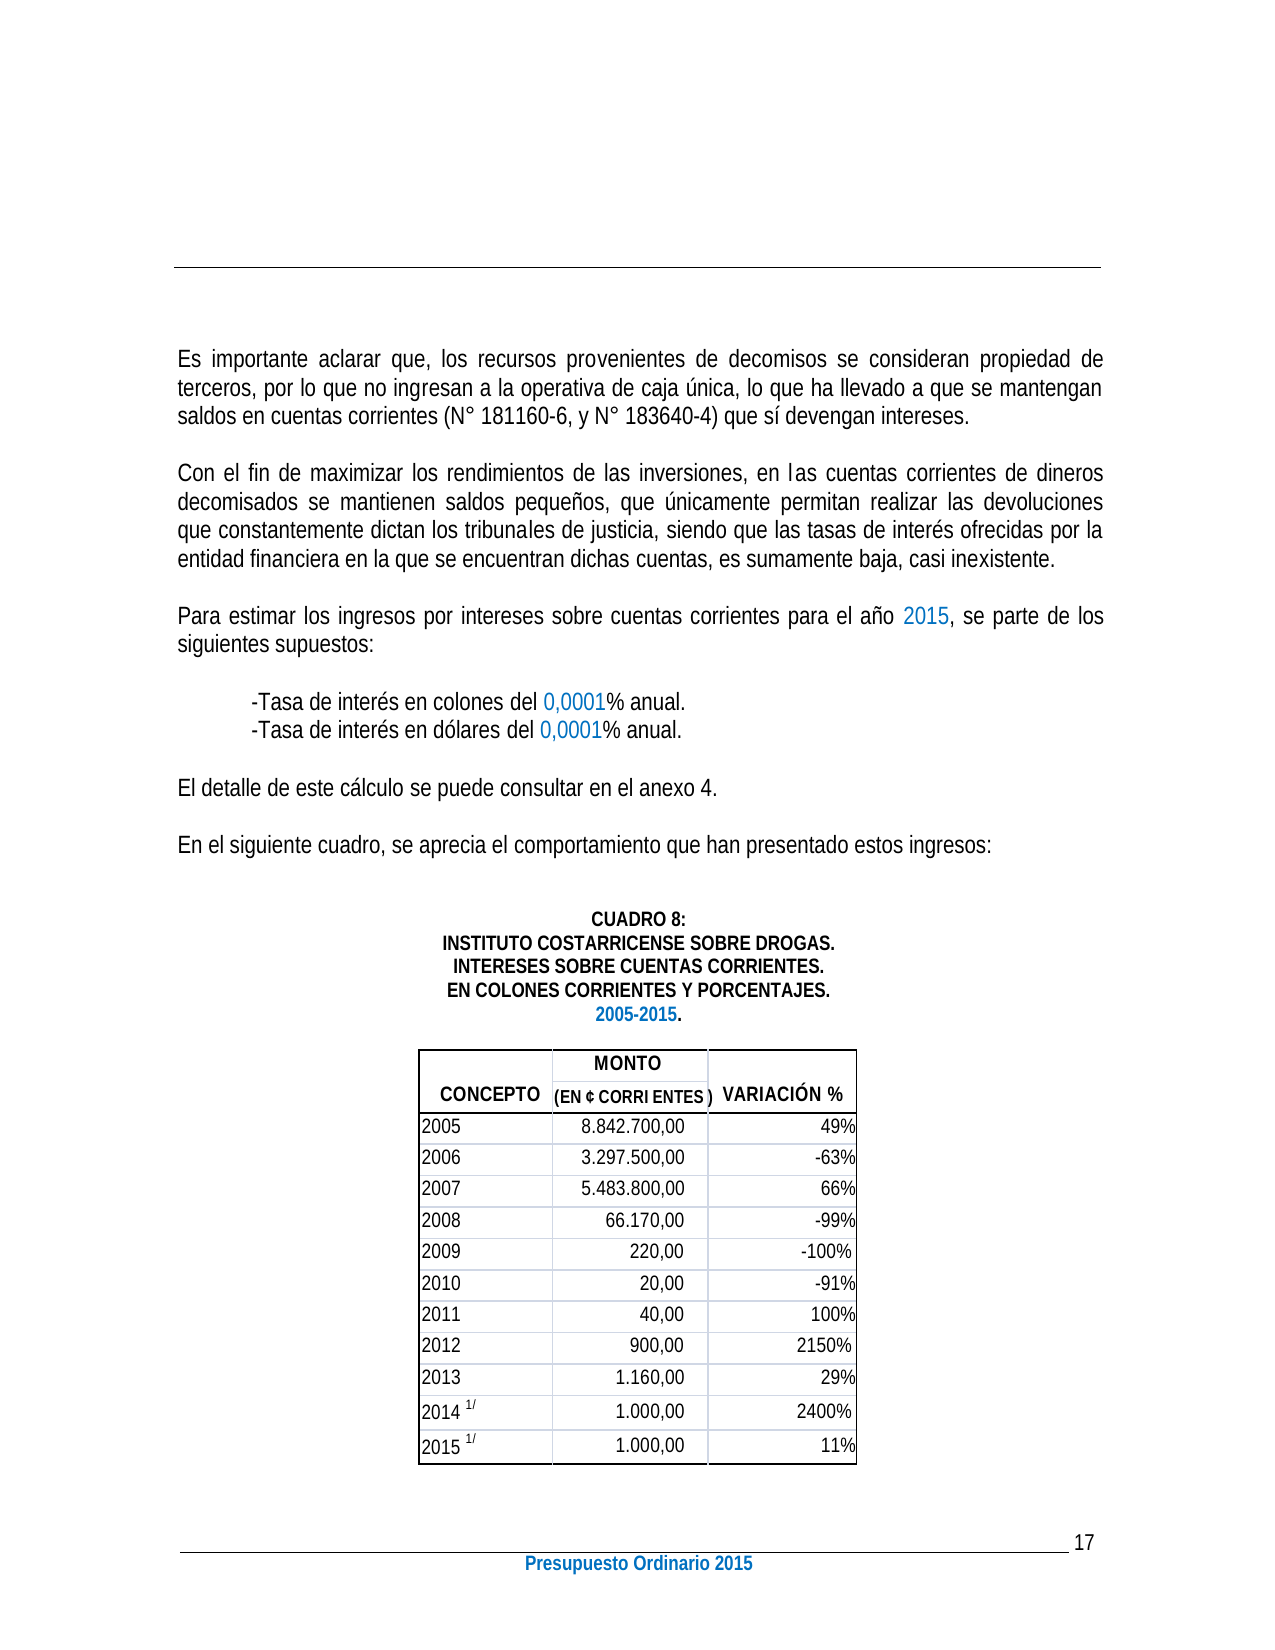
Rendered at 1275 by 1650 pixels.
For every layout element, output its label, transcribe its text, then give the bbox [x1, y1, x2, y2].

text Para estimar los ingresos por intereses sobre cuentas corrientes para el año 2015, se parte de los siguientes supuestos: [177, 601, 1104, 658]
text Es importante aclarar que, los recursos provenientes de decomisos se consideran propiedad de terceros, por lo que no ingresan a la operativa de caja única, lo que ha llevado a que se mantengan saldos en cuentas corrientes (N° 181160-6, y N° 183640-4) que sí devengan intereses. [177, 344, 1104, 430]
table_cell 2015 1/ [420, 1431, 552, 1463]
table_cell 2005 [420, 1114, 552, 1143]
table_cell 2400% [709, 1396, 856, 1429]
text -Tasa de interés en dólares del 0,0001% anual. [251, 715, 1114, 744]
table_cell 2006 [420, 1145, 552, 1175]
table_cell 66.170,00 [553, 1208, 707, 1237]
table_cell -99% [709, 1208, 856, 1237]
table_cell 40,00 [553, 1302, 707, 1332]
table_cell 2007 [420, 1176, 552, 1206]
table_cell 100% [709, 1302, 856, 1332]
table_cell 11% [709, 1431, 856, 1463]
table_cell 49% [709, 1114, 856, 1143]
table_cell -91% [709, 1271, 856, 1300]
text CUADRO 8: [586, 906, 691, 930]
table_cell 2009 [420, 1239, 552, 1269]
table_cell 66% [709, 1176, 856, 1206]
table_cell 220,00 [553, 1239, 707, 1269]
table_cell 1.000,00 [553, 1396, 707, 1429]
text Con el fin de maximizar los rendimientos de las inversiones, en las cuentas corrientes de dineros decomisados se mantienen saldos pequeños, que únicamente permitan realizar las devoluciones que constantemente dictan los tribunales de justicia, siendo que las tasas de interés ofrecidas por la entidad financiera en la que se encuentran dichas cuentas, es sumamente baja, casi inexistente. [177, 458, 1104, 572]
table_cell 3.297.500,00 [553, 1145, 707, 1175]
table_cell 5.483.800,00 [553, 1176, 707, 1206]
table_cell 2013 [420, 1365, 552, 1394]
table_cell -63% [709, 1145, 856, 1175]
table_cell 2008 [420, 1208, 552, 1237]
table_header VARIACIÓN % [709, 1051, 856, 1112]
text El detalle de este cálculo se puede consultar en el anexo 4. [177, 773, 723, 801]
table_cell 2010 [420, 1271, 552, 1300]
table_header CONCEPTO [420, 1051, 552, 1112]
table_cell (EN ¢ CORRI ENTES ) [553, 1082, 707, 1112]
table_cell 2011 [420, 1302, 552, 1332]
table_cell 29% [709, 1365, 856, 1394]
table_cell 900,00 [553, 1333, 707, 1363]
table_cell 8.842.700,00 [553, 1114, 707, 1143]
table_cell 20,00 [553, 1271, 707, 1300]
text 2005-2015. [591, 1002, 686, 1025]
table_cell 2014 1/ [420, 1396, 552, 1429]
table_cell -100% [709, 1239, 856, 1269]
text EN COLONES CORRIENTES Y PORCENTAJES. [442, 979, 835, 1002]
table_cell 1.000,00 [553, 1431, 707, 1463]
text -Tasa de interés en colones del 0,0001% anual. [251, 687, 1114, 715]
text En el siguiente cuadro, se aprecia el comportamiento que han presentado estos ingresos: [177, 830, 998, 859]
table_cell 2150% [709, 1333, 856, 1363]
table_cell 2012 [420, 1333, 552, 1363]
table_header MONTO [553, 1051, 707, 1081]
text INSTITUTO COSTARRICENSE SOBRE DROGAS. INTERESES SOBRE CUENTAS CORRIENTES. [439, 931, 838, 979]
table_cell 1.160,00 [553, 1365, 707, 1394]
